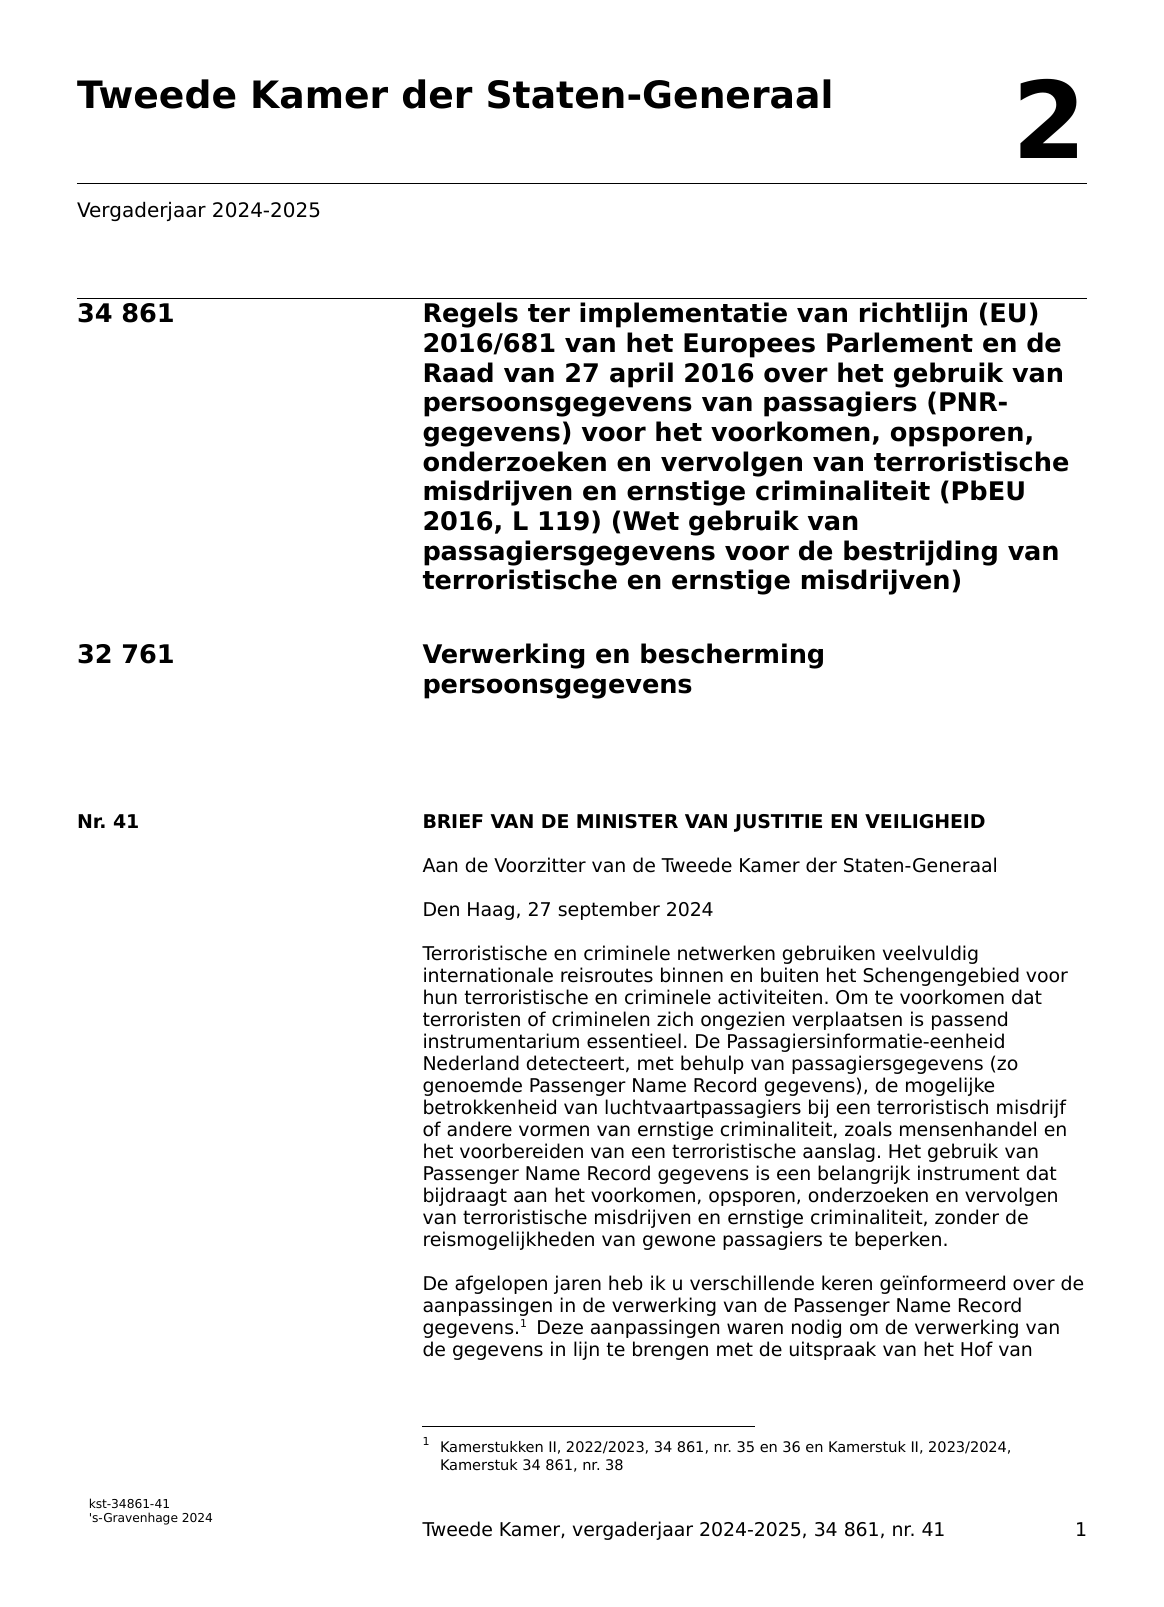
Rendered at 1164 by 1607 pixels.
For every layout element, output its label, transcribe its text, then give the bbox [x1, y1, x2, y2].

subtitle 32 761 Verwerking en bescherming persoonsgegevens [77, 640, 1087, 699]
text Aan de Voorzitter van de Tweede Kamer der Staten-Generaal [422, 855, 1087, 877]
text Kamerstukken II, 2022/2023, 34 861, nr. 35 en 36 en Kamerstuk II, 2023/2024, Kamerstuk 34 861, nr. 38 [422, 1435, 1087, 1474]
subtitle 34 861 Regels ter implementatie van richtlijn (EU) 2016/681 van het Europees Parlement en de Raad van 27 april 2016 over het gebruik van persoonsgegevens van passagiers (PNR-gegevens) voor het voorkomen, opsporen, onderzoeken en vervolgen van terroristische misdrijven en ernstige criminaliteit (PbEU 2016, L 119) (Wet gebruik van passagiersgegevens voor de bestrijding van terroristische en ernstige misdrijven) [77, 299, 1087, 596]
table_header 2 [886, 59, 1087, 183]
text Terroristische en criminele netwerken gebruiken veelvuldig internationale reisroutes binnen en buiten het Schengengebied voor hun terroristische en criminele activiteiten. Om te voorkomen dat terroristen of criminelen zich ongezien verplaatsen is passend instrumentarium essentieel. De Passagiersinformatie-eenheid Nederland detecteert, met behulp van passagiersgegevens (zo genoemde Passenger Name Record gegevens), de mogelijke betrokkenheid van luchtvaartpassagiers bij een terroristisch misdrijf of andere vormen van ernstige criminaliteit, zoals mensenhandel en het voorbereiden van een terroristische aanslag. Het gebruik van Passenger Name Record gegevens is een belangrijk instrument dat bijdraagt aan het voorkomen, opsporen, onderzoeken en vervolgen van terroristische misdrijven en ernstige criminaliteit, zonder de reismogelijkheden van gewone passagiers te beperken. [422, 943, 1087, 1251]
subtitle Nr. 41 BRIEF VAN DE MINISTER VAN JUSTITIE EN VEILIGHEID [77, 811, 1087, 833]
text kst-34861-41 [88, 1497, 323, 1511]
text 's-Gravenhage 2024 [88, 1511, 323, 1525]
table_header Tweede Kamer der Staten-Generaal [77, 59, 886, 183]
table_cell Vergaderjaar 2024-2025 [77, 184, 1087, 298]
text De afgelopen jaren heb ik u verschillende keren geïnformeerd over de aanpassingen in de verwerking van de Passenger Name Record gegevens. Deze aanpassingen waren nodig om de verwerking van de gegevens in lijn te brengen met de uitspraak van het Hof van [422, 1273, 1087, 1361]
text Den Haag, 27 september 2024 [422, 899, 1087, 921]
